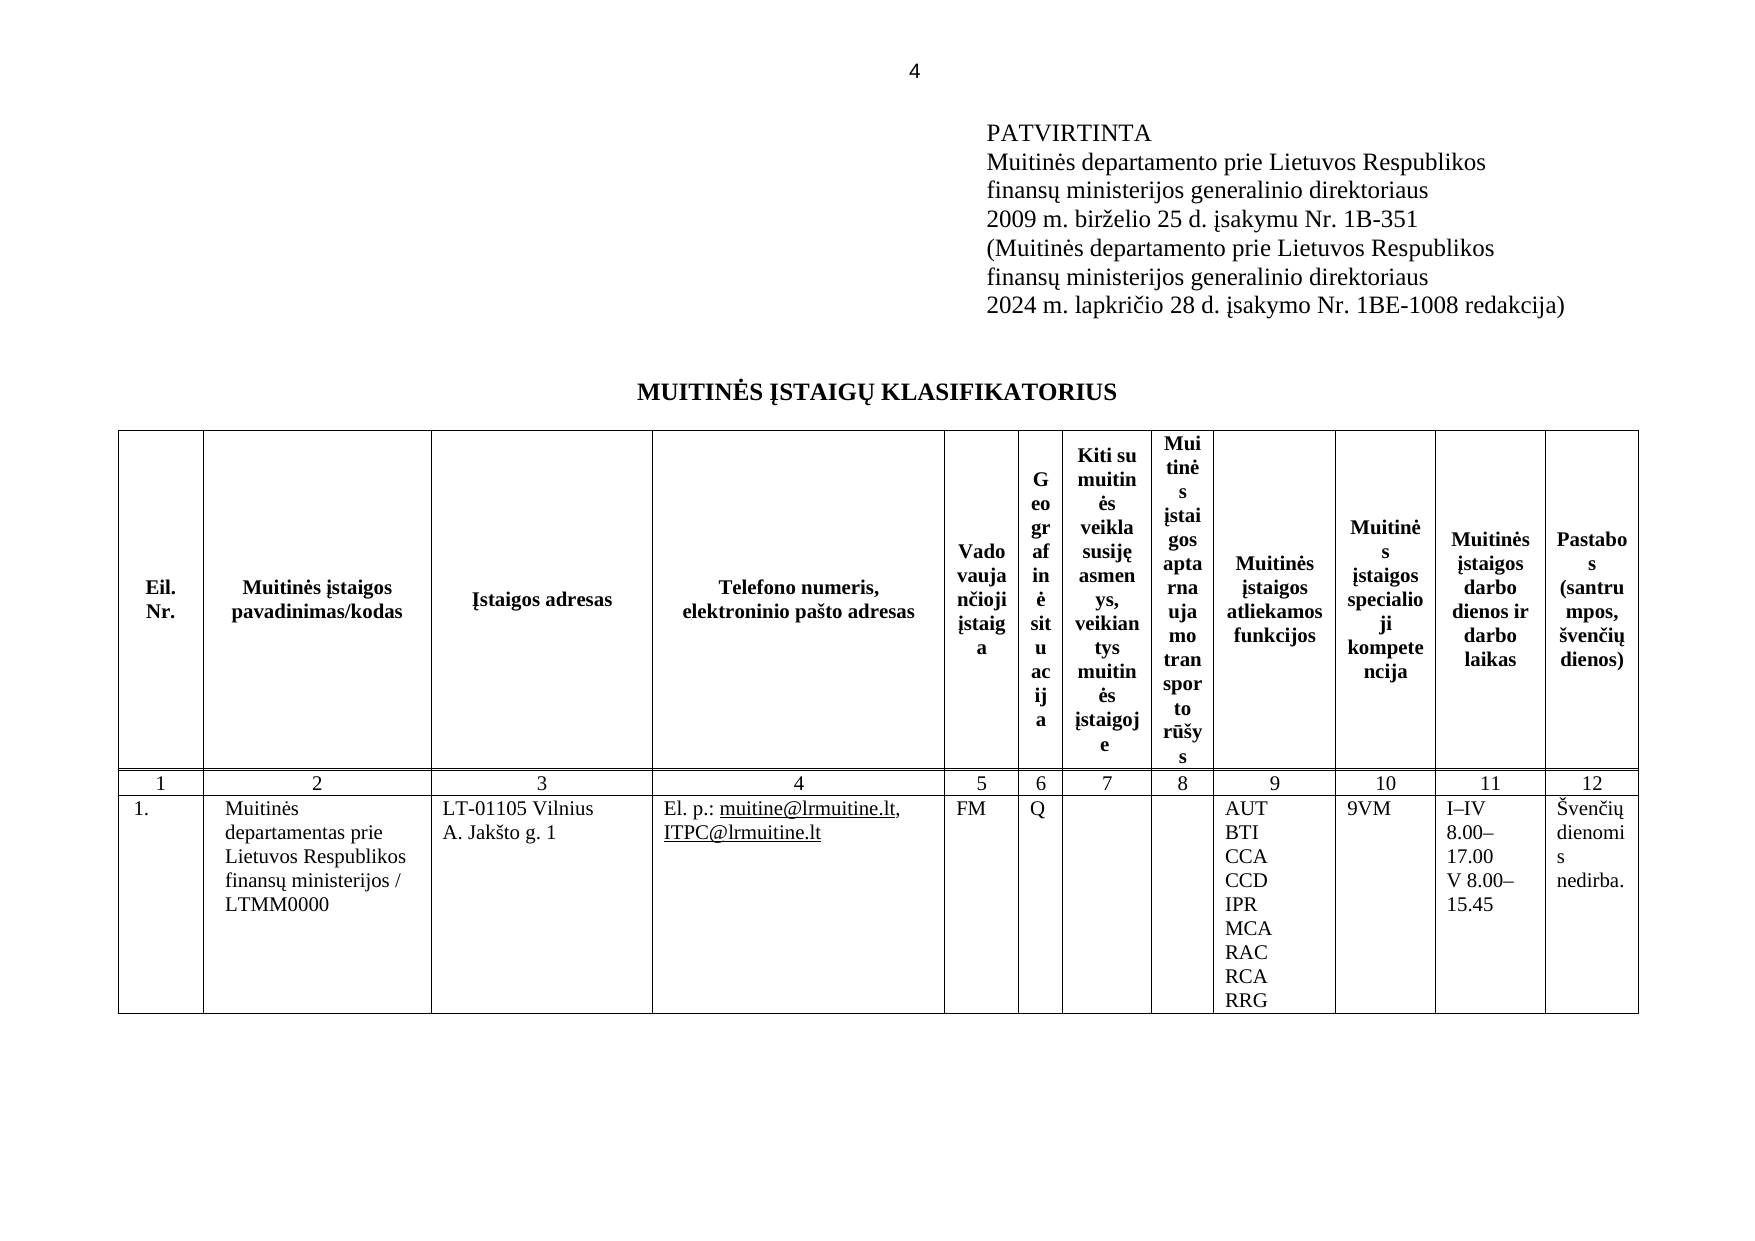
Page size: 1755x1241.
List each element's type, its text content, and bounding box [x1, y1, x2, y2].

table_header Vadovaujančioji įstaiga [945, 431, 1018, 768]
table_header Pastabos (santrumpos, švenčių dienos) [1546, 431, 1638, 768]
text finansų ministerijos generalinio direktoriaus [118, 176, 1636, 204]
table_cell 8 [1152, 771, 1213, 795]
table_cell 7 [1063, 771, 1151, 795]
table_cell Q [1019, 796, 1062, 1012]
table_header Geografinė situacija [1019, 431, 1062, 768]
table_header Įstaigos adresas [432, 431, 652, 768]
table_cell Švenčių dienomis nedirba. [1546, 796, 1638, 1012]
table_header Muitinės įstaigos specialioji kompetencija [1336, 431, 1435, 768]
table_header Muitinės įstaigos pavadinimas/kodas [204, 431, 431, 768]
table_header Kiti su muitinės veikla susiję asmenys, veikiantys muitinės įstaigoje [1063, 431, 1151, 768]
table_cell LT-01105 Vilnius A. Jakšto g. 1 [432, 796, 652, 1012]
table_cell 9 [1214, 771, 1335, 795]
text Muitinės departamento prie Lietuvos Respublikos [118, 147, 1636, 176]
table_cell El. p.: muitine@lrmuitine.lt, ITPC@lrmuitine.lt [653, 796, 944, 1012]
table_cell 11 [1436, 771, 1545, 795]
table_cell 1. [119, 796, 203, 1012]
table_header Eil. Nr. [119, 431, 203, 768]
table_cell [1063, 796, 1151, 1012]
table_header Muitinės įstaigos atliekamos funkcijos [1214, 431, 1335, 768]
text MUITINĖS ĮSTAIGŲ KLASIFIKATORIUS [118, 377, 1636, 406]
table_cell 2 [204, 771, 431, 795]
table_cell [1152, 796, 1213, 1012]
table_cell 5 [945, 771, 1018, 795]
text PATVIRTINTA [118, 118, 1636, 147]
table_cell 3 [432, 771, 652, 795]
table_cell 12 [1546, 771, 1638, 795]
table_cell 6 [1019, 771, 1062, 795]
table_cell 10 [1336, 771, 1435, 795]
table_header Telefono numeris, elektroninio pašto adresas [653, 431, 944, 768]
table_header Muitinės įstaigos aptarnaujamo transporto rūšys [1152, 431, 1213, 768]
table_cell Muitinės departamentas prie Lietuvos Respublikos finansų ministerijos / LTMM0000 [204, 796, 431, 1012]
table_cell 1 [119, 771, 203, 795]
text (Muitinės departamento prie Lietuvos Respublikos [118, 233, 1636, 262]
table_header Muitinės įstaigos darbo dienos ir darbo laikas [1436, 431, 1545, 768]
table_cell 9VM [1336, 796, 1435, 1012]
text finansų ministerijos generalinio direktoriaus [118, 262, 1636, 291]
table_cell I–IV 8.00–17.00 V 8.00–15.45 [1436, 796, 1545, 1012]
table_cell 4 [653, 771, 944, 795]
text 2009 m. birželio 25 d. įsakymu Nr. 1B-351 [118, 204, 1636, 233]
table_cell FM [945, 796, 1018, 1012]
table_cell AUT BTI CCA CCD IPR MCA RAC RCA RRG [1214, 796, 1335, 1012]
text 2024 m. lapkričio 28 d. įsakymo Nr. 1BE-1008 redakcija) [118, 291, 1636, 319]
